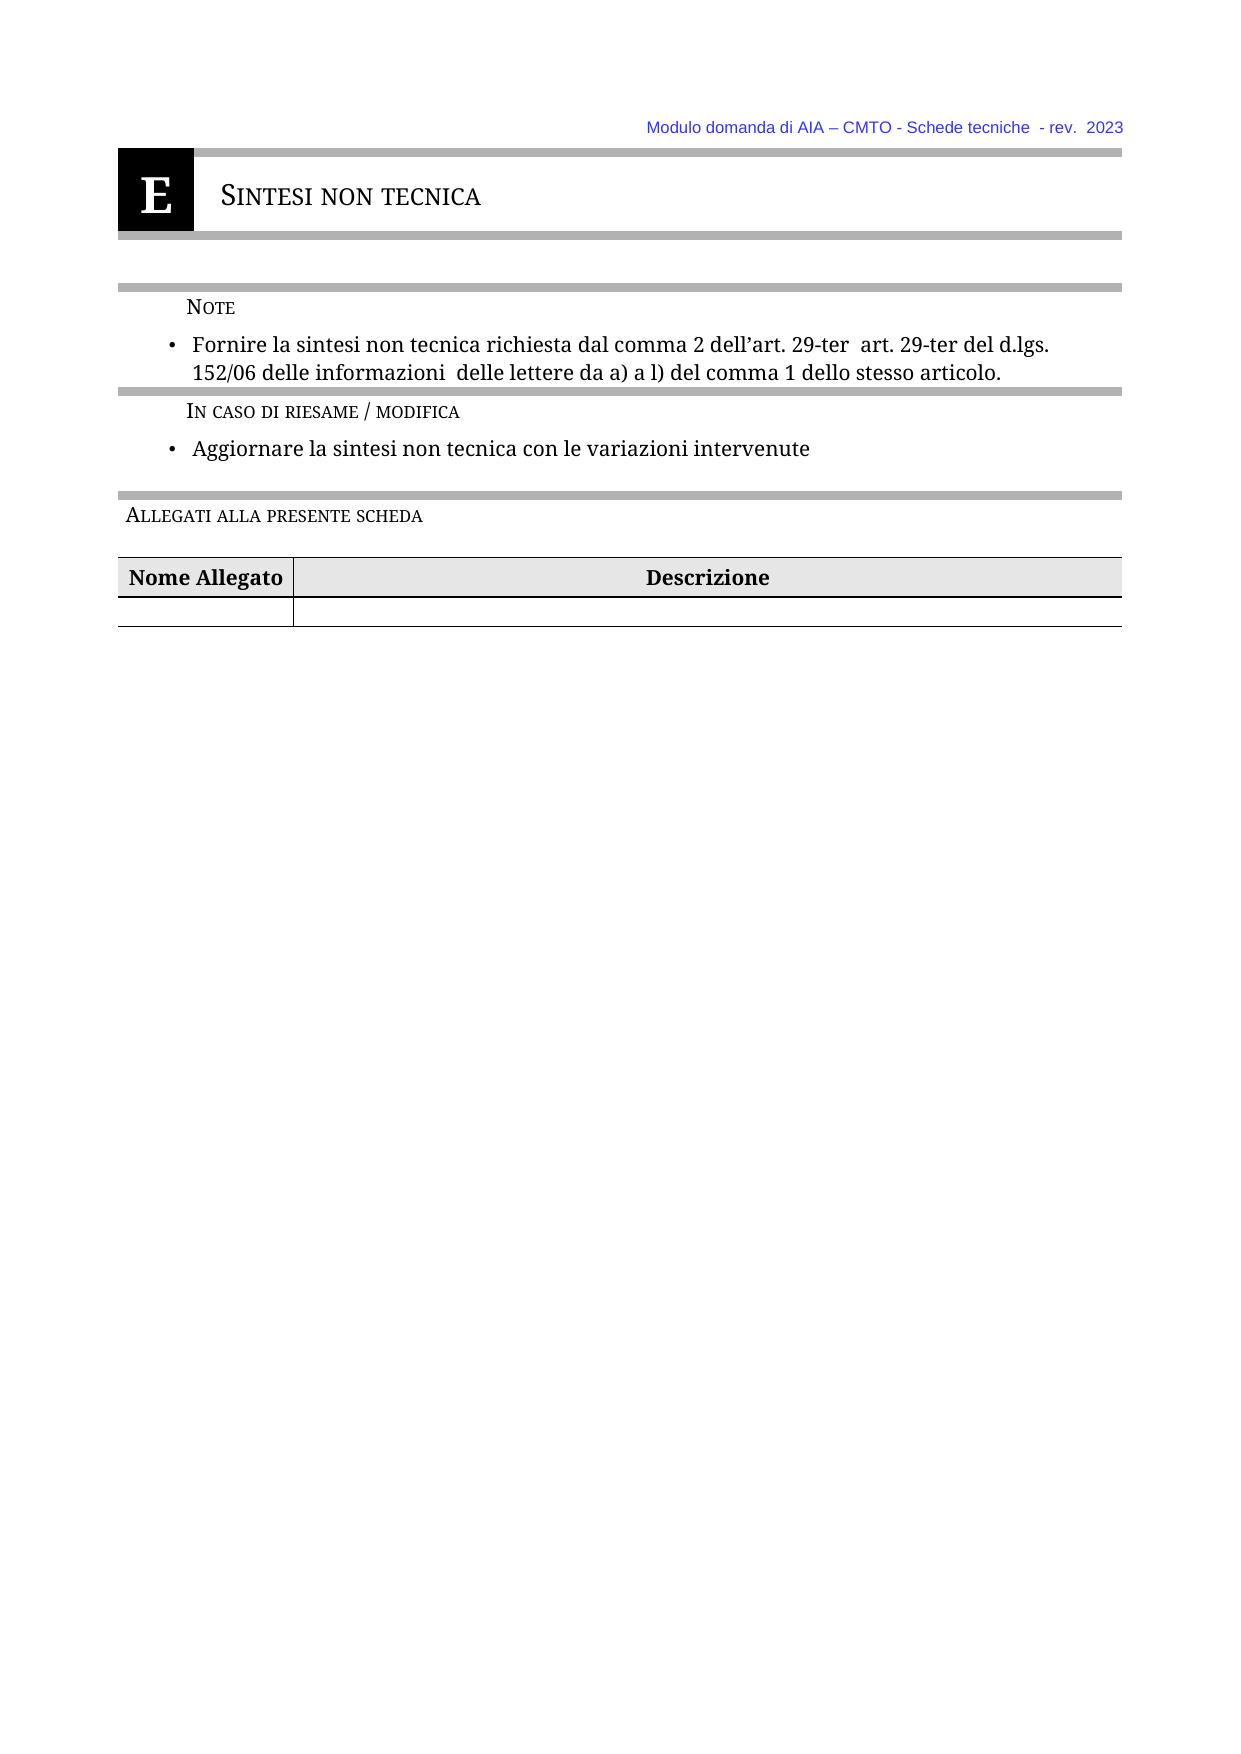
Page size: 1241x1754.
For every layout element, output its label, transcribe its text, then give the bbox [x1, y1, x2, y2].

table_header Descrizione [294, 558, 1122, 596]
table_cell [118, 396, 155, 463]
table_cell [294, 598, 1122, 626]
table_header Note [155, 292, 1122, 321]
table_header [118, 292, 155, 387]
table_cell In caso di riesame / modifica [155, 396, 1122, 425]
table_cell Fornire la sintesi non tecnica richiesta dal comma 2 dell’art. 29-ter art. 29-ter del d.lgs. 152/06 delle informazioni delle lettere da a) a l) del comma 1 dello stesso articolo. [155, 321, 1122, 387]
table_header Nome Allegato [118, 558, 293, 596]
table_header Allegati alla presente scheda [118, 500, 1122, 529]
table_header E [118, 148, 194, 231]
table_cell [118, 598, 293, 626]
table_cell Aggiornare la sintesi non tecnica con le variazioni intervenute [155, 425, 1122, 463]
table_header Sintesi non tecnica [194, 157, 1122, 231]
